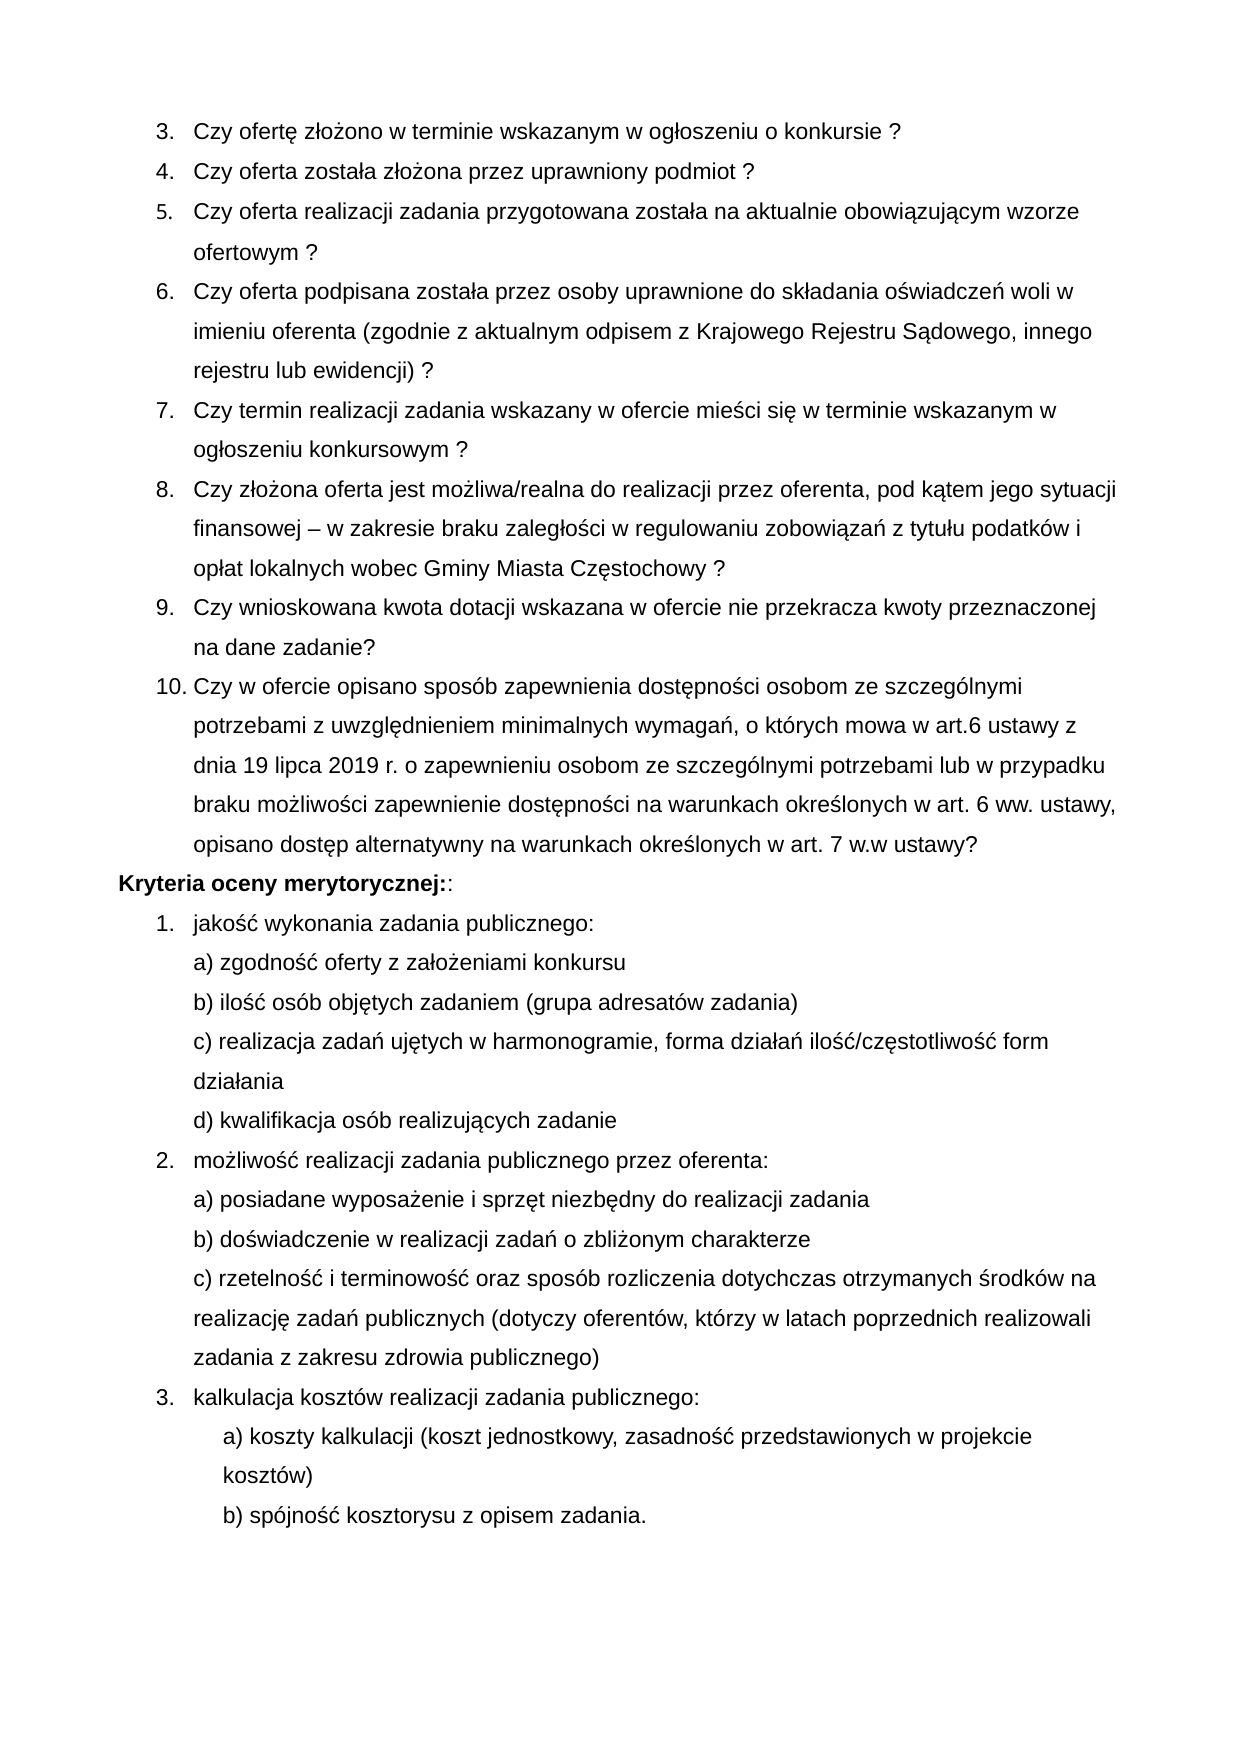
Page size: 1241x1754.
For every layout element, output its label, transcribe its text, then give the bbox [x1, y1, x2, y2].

list Czy w ofercie opisano sposób zapewnienia dostępności osobom ze szczególnymi potrzebami z uwzględnieniem minimalnych wymagań, o których mowa w art.6 ustawy z dnia 19 lipca 2019 r. o zapewnieniu osobom ze szczególnymi potrzebami lub w przypadku braku możliwości zapewnienie dostępności na warunkach określonych w art. 6 ww. ustawy, opisano dostęp alternatywny na warunkach określonych w art. 7 w.w ustawy? [156, 673, 1122, 857]
list Czy złożona oferta jest możliwa/realna do realizacji przez oferenta, pod kątem jego sytuacji finansowej – w zakresie braku zaległości w regulowaniu zobowiązań z tytułu podatków i opłat lokalnych wobec Gminy Miasta Częstochowy ? [156, 476, 1122, 581]
list Czy ofertę złożono w terminie wskazanym w ogłoszeniu o konkursie ? [156, 118, 1122, 144]
list Czy termin realizacji zadania wskazany w ofercie mieści się w terminie wskazanym w ogłoszeniu konkursowym ? [156, 397, 1122, 462]
list b) doświadczenie w realizacji zadań o zbliżonym charakterze [193, 1226, 1122, 1252]
list d) kwalifikacja osób realizujących zadanie [193, 1107, 1122, 1133]
list kalkulacja kosztów realizacji zadania publicznego: [156, 1383, 1122, 1410]
list b) ilość osób objętych zadaniem (grupa adresatów zadania) [193, 989, 1122, 1015]
list c) realizacja zadań ujętych w harmonogramie, forma działań ilość/częstotliwość form działania [193, 1028, 1122, 1094]
list jakość wykonania zadania publicznego: [156, 910, 1122, 936]
list Czy wnioskowana kwota dotacji wskazana w ofercie nie przekracza kwoty przeznaczonej na dane zadanie? [156, 594, 1122, 660]
list Czy oferta podpisana została przez osoby uprawnione do składania oświadczeń woli w imieniu oferenta (zgodnie z aktualnym odpisem z Krajowego Rejestru Sądowego, innego rejestru lub ewidencji) ? [156, 278, 1122, 383]
text Kryteria oceny merytorycznej:: [118, 870, 1122, 897]
list a) koszty kalkulacji (koszt jednostkowy, zasadność przedstawionych w projekcie kosztów) [223, 1423, 1122, 1489]
list Czy oferta została złożona przez uprawniony podmiot ? [156, 158, 1122, 184]
list b) spójność kosztorysu z opisem zadania. [223, 1502, 1122, 1528]
list a) zgodność oferty z założeniami konkursu [193, 949, 1122, 976]
list Czy oferta realizacji zadania przygotowana została na aktualnie obowiązującym wzorze ofertowym ? [156, 197, 1122, 265]
list możliwość realizacji zadania publicznego przez oferenta: [156, 1147, 1122, 1173]
list a) posiadane wyposażenie i sprzęt niezbędny do realizacji zadania [193, 1186, 1122, 1212]
list c) rzetelność i terminowość oraz sposób rozliczenia dotychczas otrzymanych środków na realizację zadań publicznych (dotyczy oferentów, którzy w latach poprzednich realizowali zadania z zakresu zdrowia publicznego) [193, 1265, 1122, 1370]
